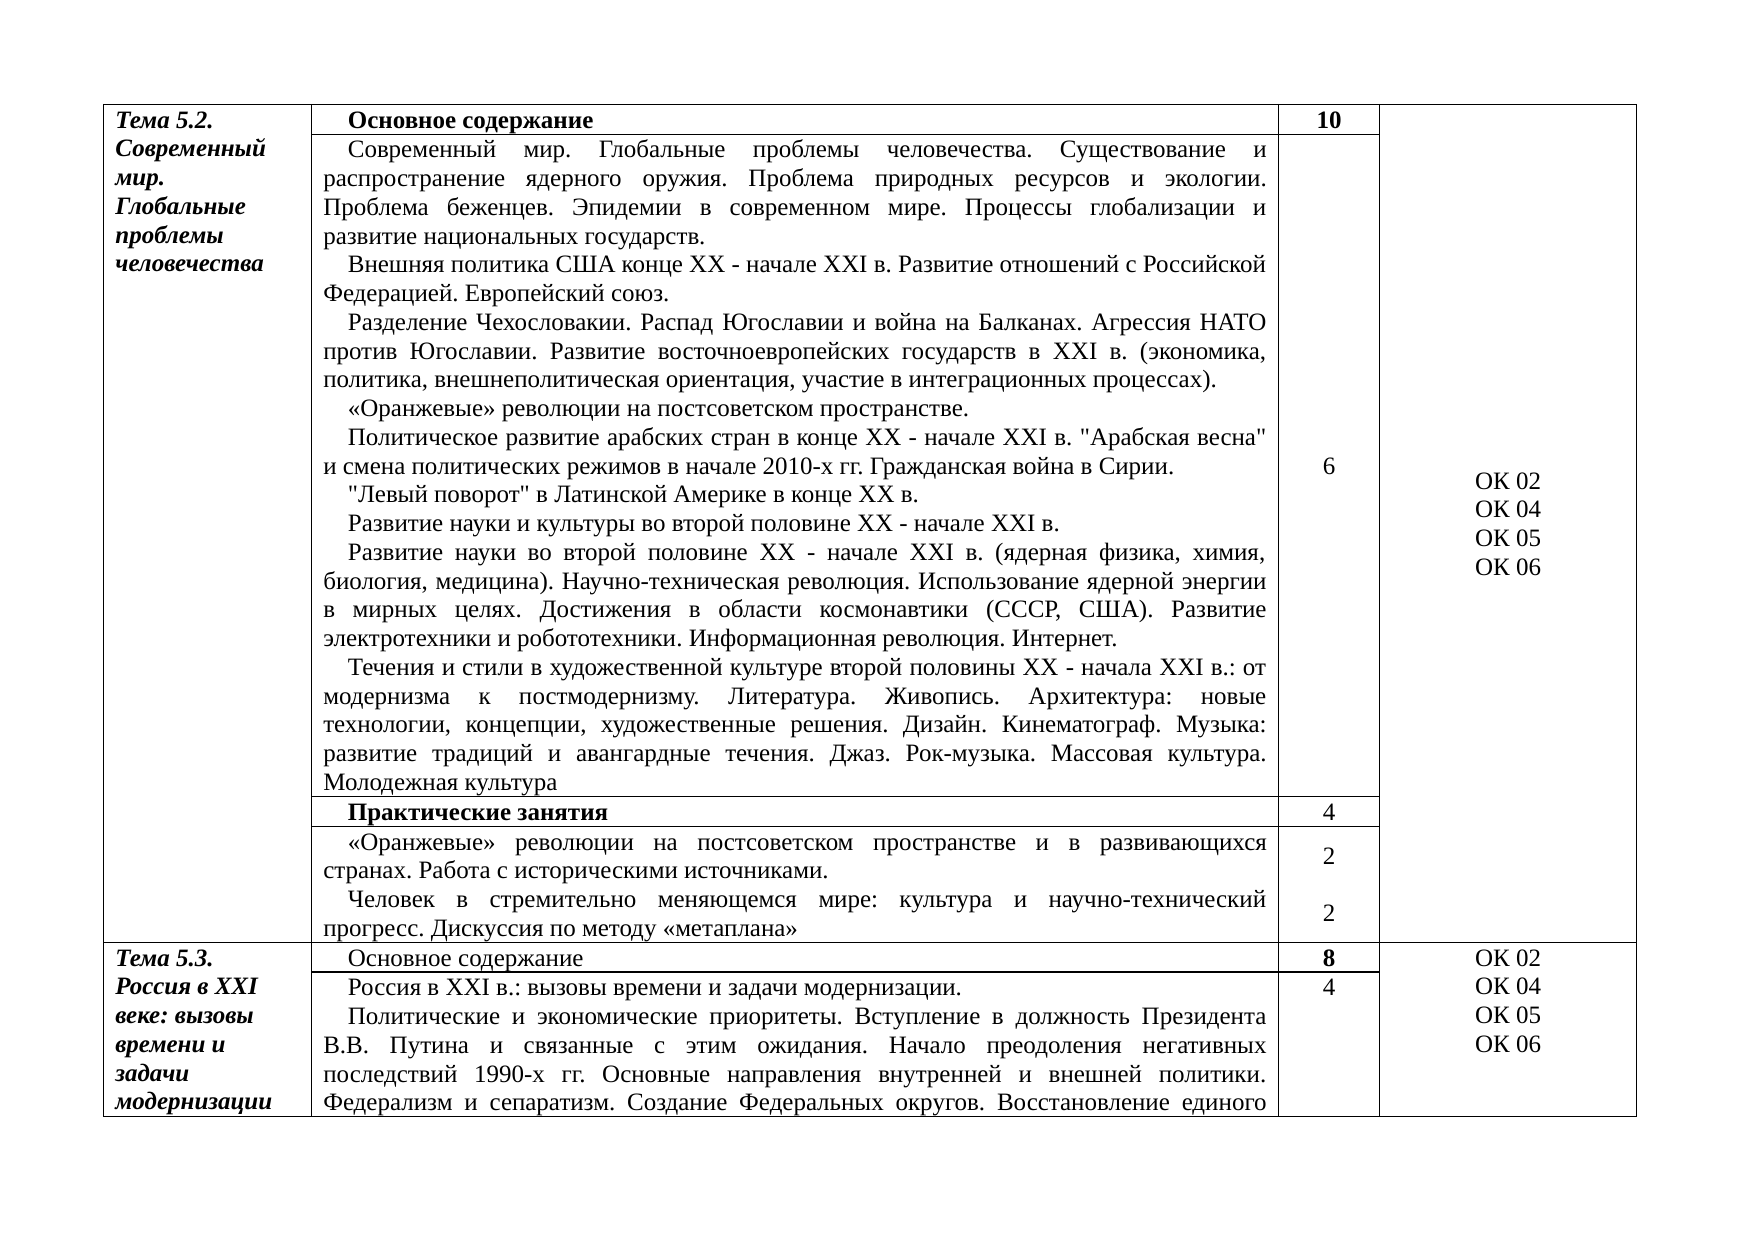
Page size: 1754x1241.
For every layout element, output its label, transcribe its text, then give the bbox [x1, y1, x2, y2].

table_cell Тема 5.3. Россия в XXI веке: вызовы времени и задачи модернизации [104, 943, 311, 1116]
table_cell 2 2 [1279, 827, 1379, 942]
table_cell Практические занятия [312, 797, 1278, 826]
table_header Тема 5.2. Современный мир. Глобальные проблемы человечества [104, 105, 311, 942]
table_cell 8 [1279, 943, 1379, 971]
table_cell Россия в XXI в.: вызовы времени и задачи модернизации. Политические и экономические приоритеты. Вступление в должность Президента В.В. Путина и связанные с этим ожидания. Начало преодоления негативных последствий 1990-х гг. Основные направления внутренней и внешней политики. Федерализм и сепаратизм. Создание Федеральных округов. Восстановление единого [312, 973, 1278, 1116]
table_cell 6 [1279, 135, 1379, 796]
table_header 10 [1279, 105, 1379, 133]
table_cell ОК 02 ОК 04 ОК 05 ОК 06 [1380, 943, 1636, 1116]
table_header Основное содержание [312, 105, 1278, 133]
table_cell 4 [1279, 797, 1379, 826]
table_cell «Оранжевые» революции на постсоветском пространстве и в развивающихся странах. Работа с историческими источниками. Человек в стремительно меняющемся мире: культура и научно-технический прогресс. Дискуссия по методу «метаплана» [312, 827, 1278, 942]
table_header ОК 02 ОК 04 ОК 05 ОК 06 [1380, 105, 1636, 942]
table_cell Основное содержание [312, 943, 1278, 971]
table_cell Современный мир. Глобальные проблемы человечества. Существование и распространение ядерного оружия. Проблема природных ресурсов и экологии. Проблема беженцев. Эпидемии в современном мире. Процессы глобализации и развитие национальных государств. Внешняя политика США конце XX - начале XXI в. Развитие отношений с Российской Федерацией. Европейский союз. Разделение Чехословакии. Распад Югославии и война на Балканах. Агрессия НАТО против Югославии. Развитие восточноевропейских государств в XXI в. (экономика, политика, внешнеполитическая ориентация, участие в интеграционных процессах). «Оранжевые» революции на постсоветском пространстве. Политическое развитие арабских стран в конце XX - начале XXI в. "Арабская весна" и смена политических режимов в начале 2010-х гг. Гражданская война в Сирии. "Левый поворот" в Латинской Америке в конце XX в. Развитие науки и культуры во второй половине XX - начале XXI в. Развитие науки во второй половине XX - начале XXI в. (ядерная физика, химия, биология, медицина). Научно-техническая революция. Использование ядерной энергии в мирных целях. Достижения в области космонавтики (СССР, США). Развитие электротехники и робототехники. Информационная революция. Интернет. Течения и стили в художественной культуре второй половины XX - начала XXI в.: от модернизма к постмодернизму. Литература. Живопись. Архитектура: новые технологии, концепции, художественные решения. Дизайн. Кинематограф. Музыка: развитие традиций и авангардные течения. Джаз. Рок-музыка. Массовая культура. Молодежная культура [312, 135, 1278, 796]
table_cell 4 [1279, 973, 1379, 1116]
